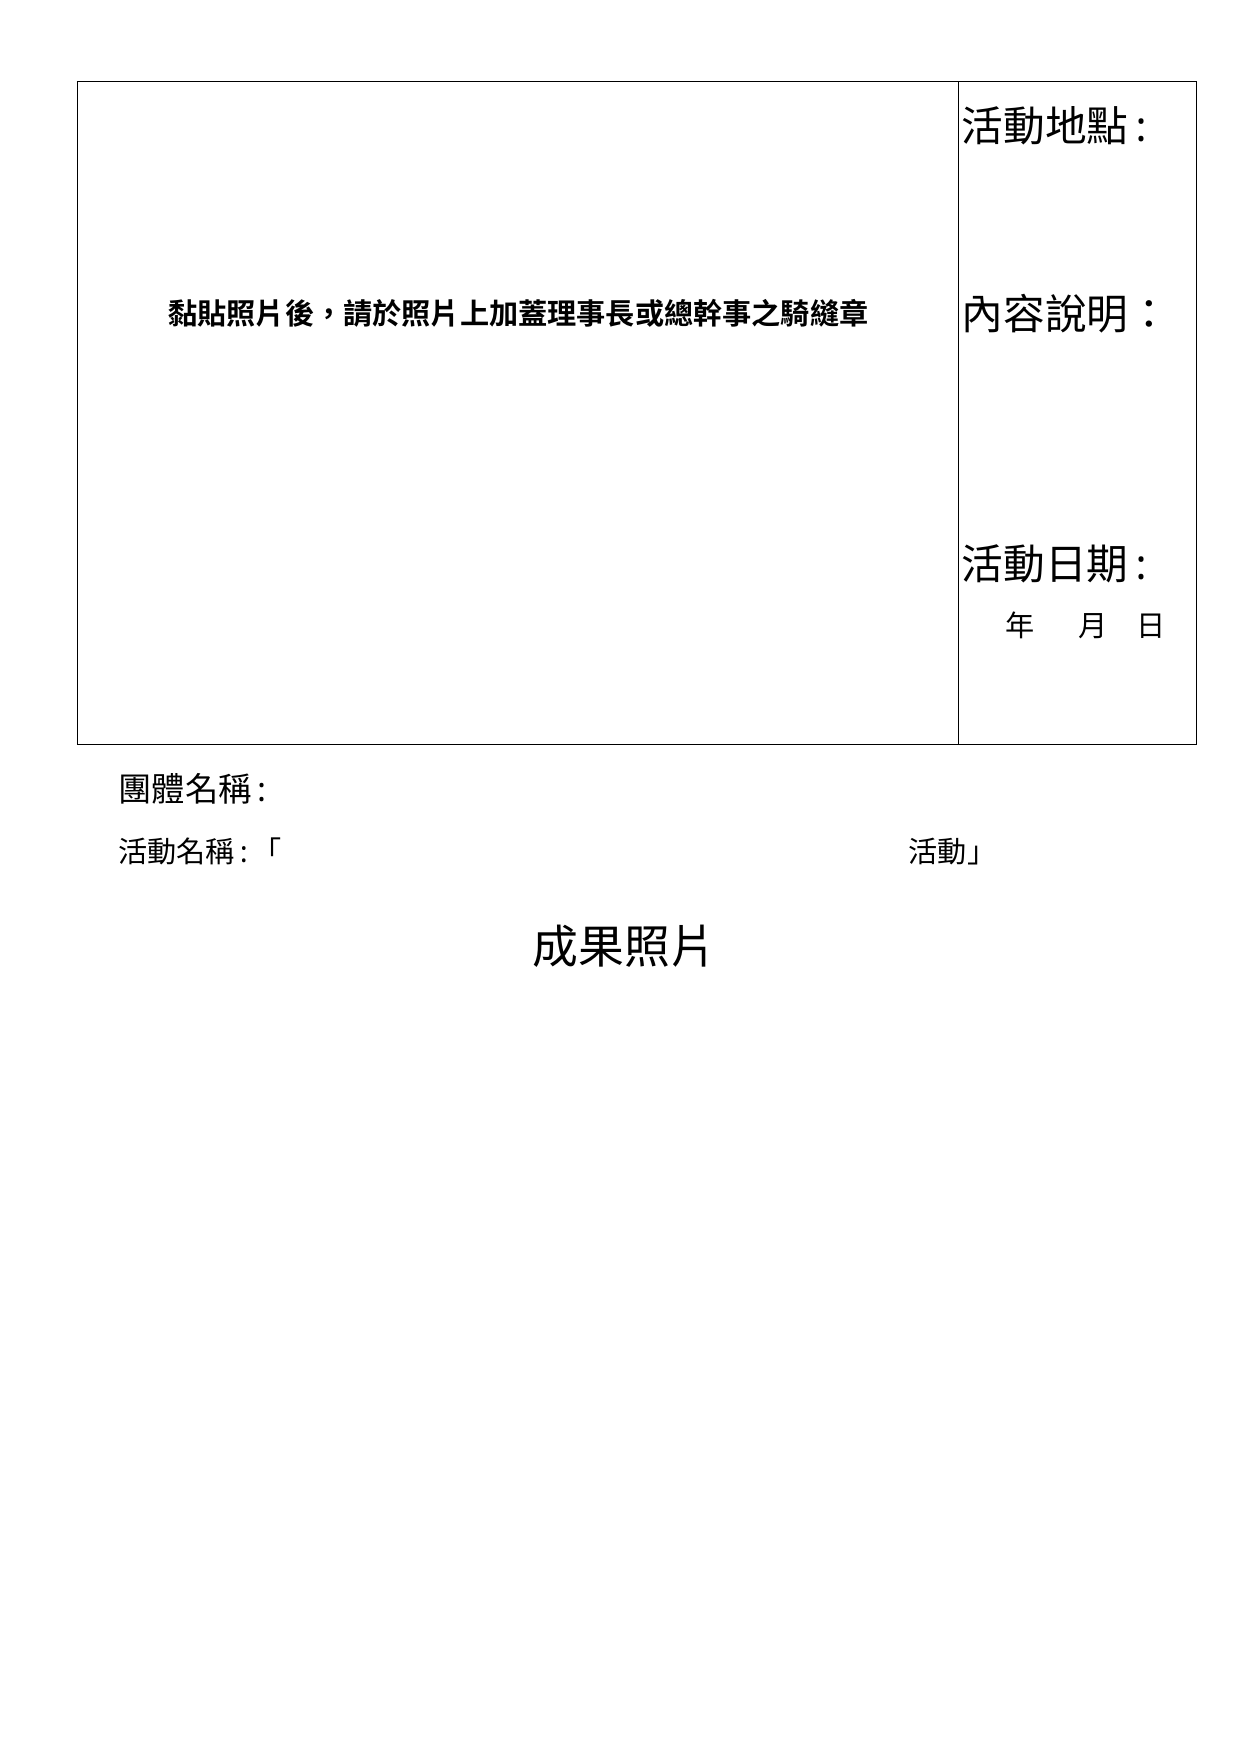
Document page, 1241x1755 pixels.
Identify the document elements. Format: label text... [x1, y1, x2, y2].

table_cell 黏貼照片後，請於照片上加蓋理事長或總幹事之騎縫章 [78, 82, 958, 744]
text 活動名稱:「 活動」 [118, 808, 1122, 870]
text 團體名稱: [118, 745, 1122, 808]
text 成果照片 [31, 870, 1218, 995]
table_cell 活動地點: 內容說明： 活動日期: 年 月 日 [959, 82, 1196, 744]
